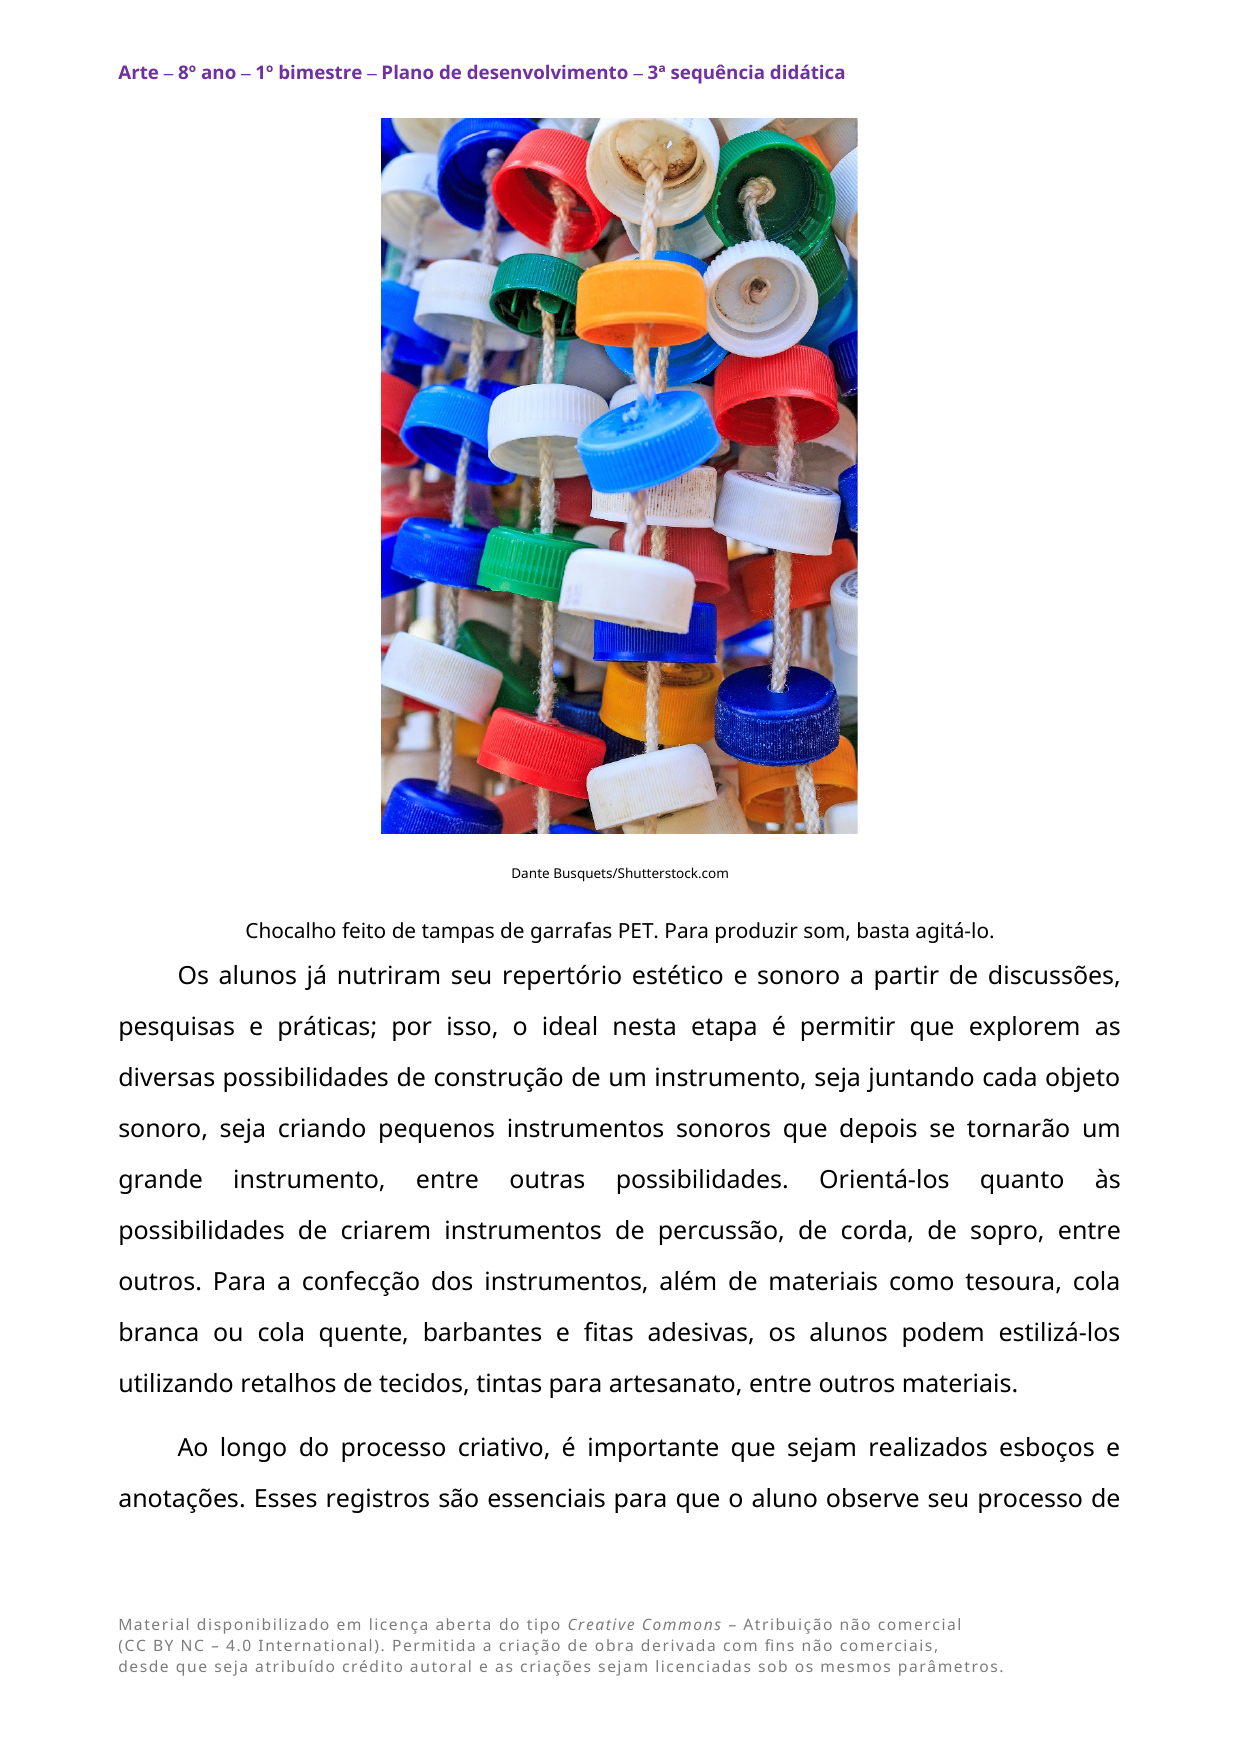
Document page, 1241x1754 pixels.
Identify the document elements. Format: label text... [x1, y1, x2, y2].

text Chocalho feito de tampas de garrafas PET. Para produzir som, basta agitá-lo. [118, 916, 1122, 945]
text Ao longo do processo criativo, é importante que sejam realizados esboços e anotações. Esses registros são essenciais para que o aluno observe seu processo de [118, 1429, 1122, 1514]
picture [381, 118, 858, 834]
text Dante Busquets/Shutterstock.com [118, 864, 1122, 882]
text Os alunos já nutriram seu repertório estético e sonoro a partir de discussões, pesquisas e práticas; por isso, o ideal nesta etapa é permitir que explorem as diversas possibilidades de construção de um instrumento, seja juntando cada objeto sonoro, seja criando pequenos instrumentos sonoros que depois se tornarão um grande instrumento, entre outras possibilidades. Orientá-los quanto às possibilidades de criarem instrumentos de percussão, de corda, de sopro, entre outros. Para a confecção dos instrumentos, além de materiais como tesoura, cola branca ou cola quente, barbantes e fitas adesivas, os alunos podem estilizá-los utilizando retalhos de tecidos, tintas para artesanato, entre outros materiais. [118, 957, 1122, 1400]
